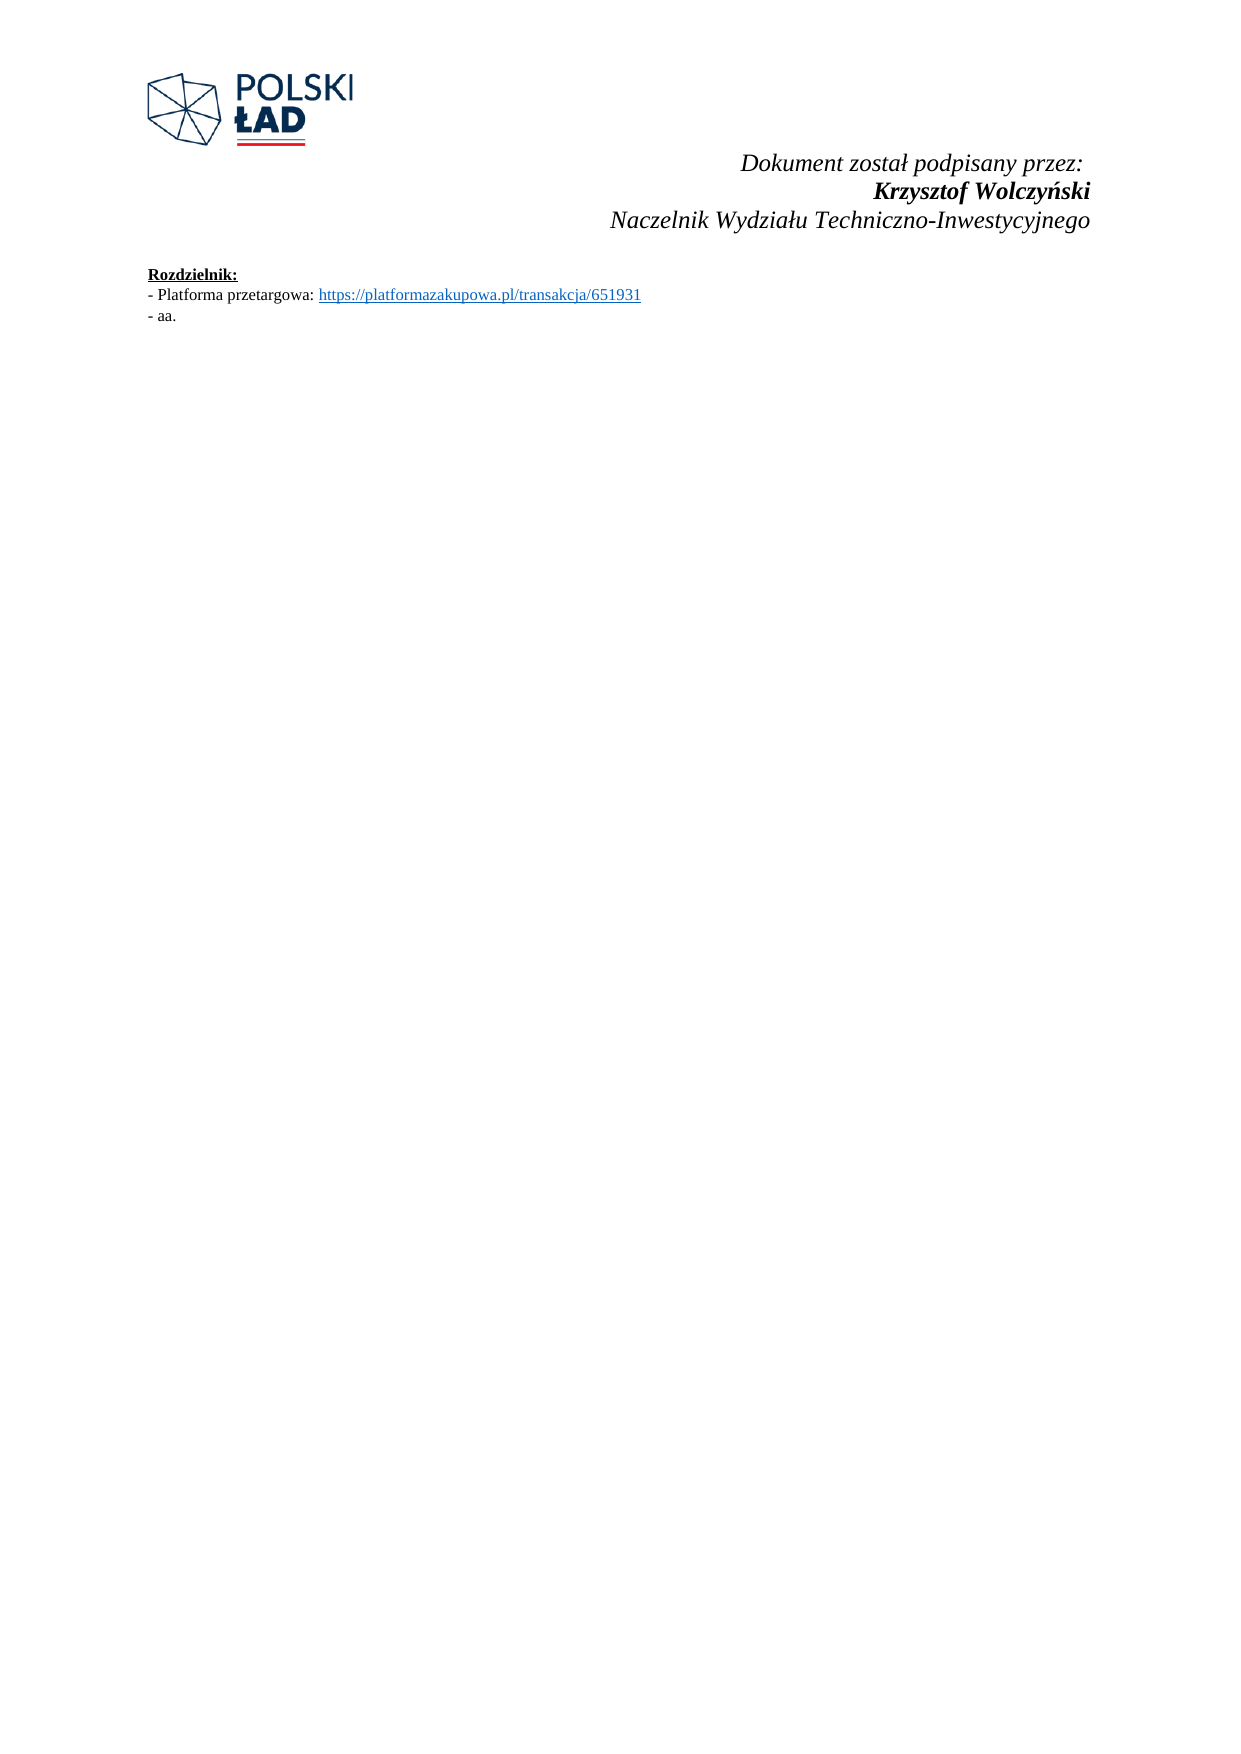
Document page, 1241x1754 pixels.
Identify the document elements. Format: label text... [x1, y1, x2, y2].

list - aa. [148, 304, 1093, 325]
text Dokument został podpisany przez: Krzysztof Wolczyński Naczelnik Wydziału Techniczno-Inwestycyjnego [148, 148, 1093, 234]
text Rozdzielnik: [148, 234, 1093, 283]
list - Platforma przetargowa: https://platformazakupowa.pl/transakcja/651931 [148, 283, 1093, 304]
